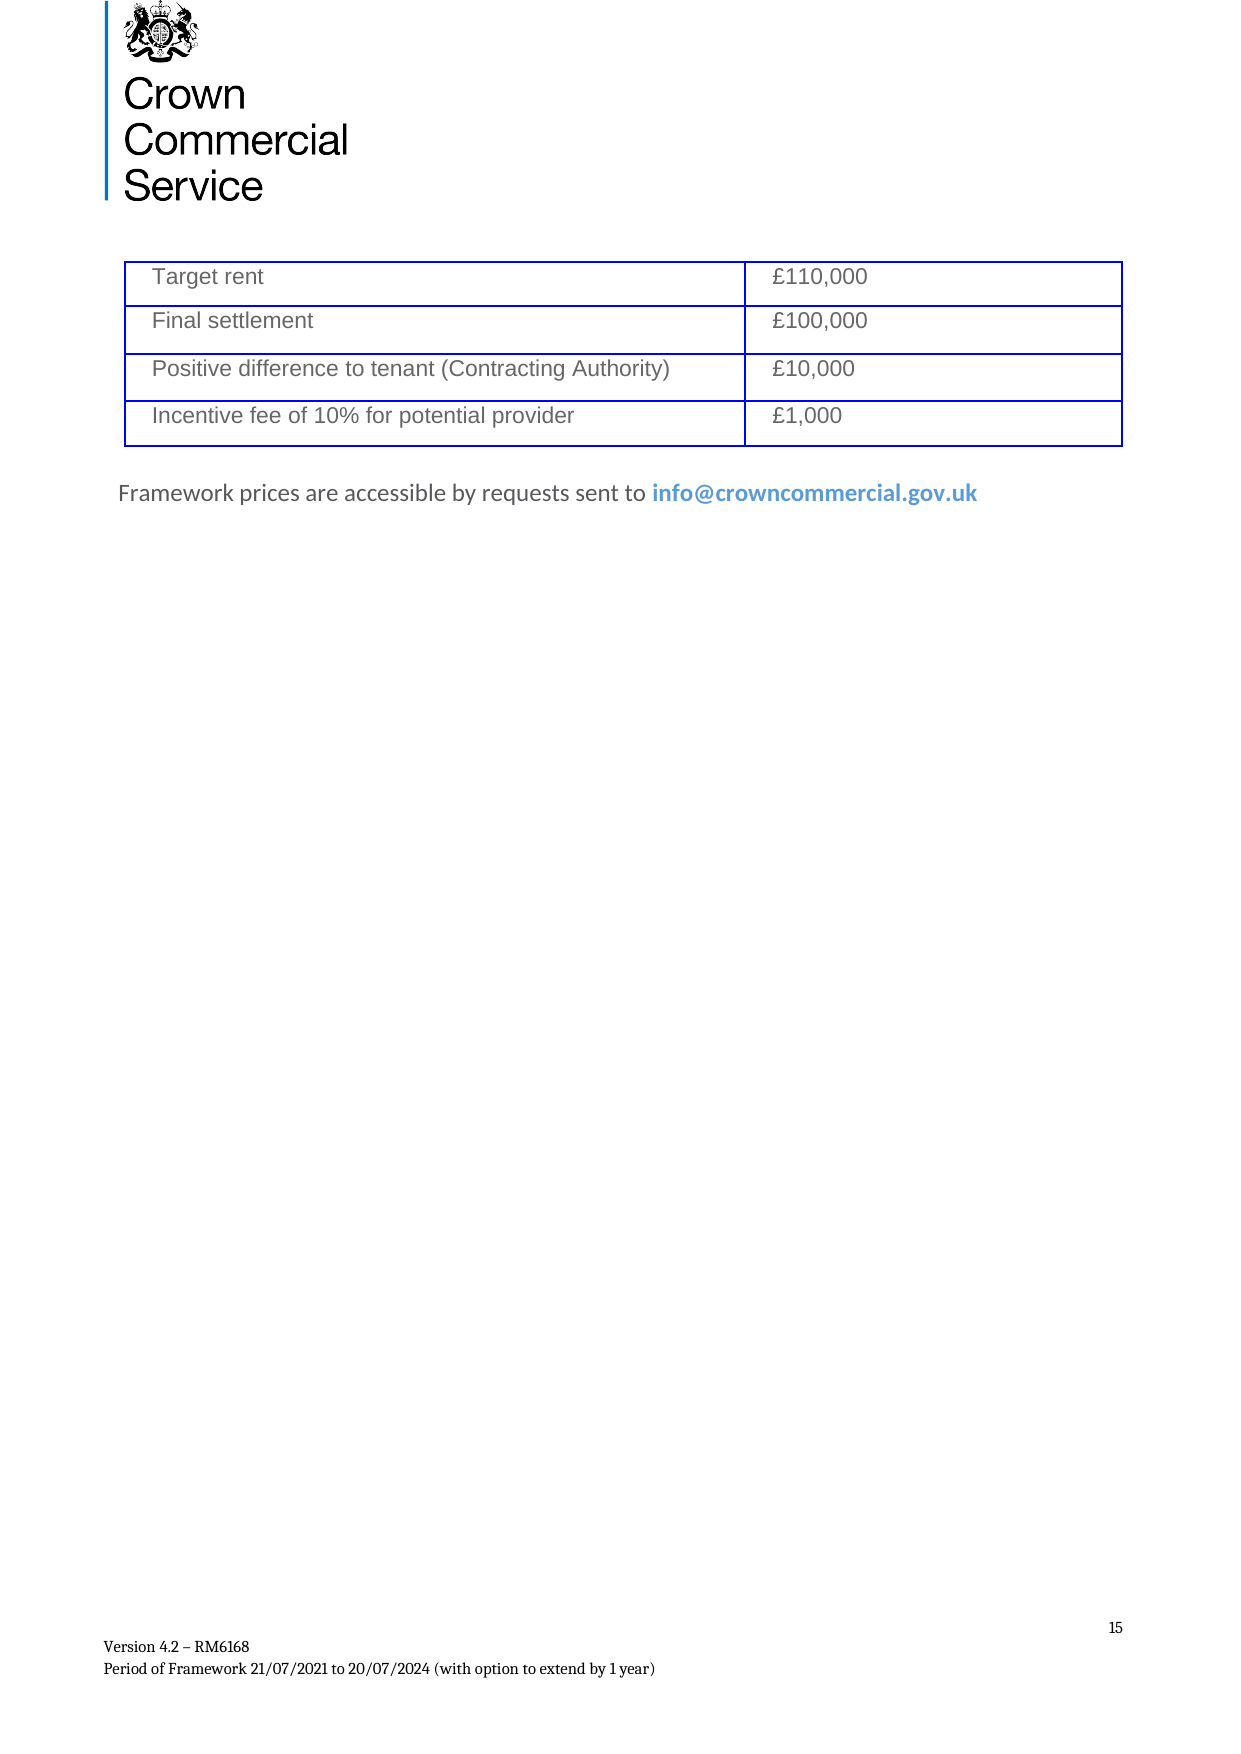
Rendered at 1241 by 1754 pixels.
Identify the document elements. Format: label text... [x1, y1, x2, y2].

table_cell £100,000 [746, 307, 1121, 353]
table_header Target rent [126, 263, 744, 305]
table_cell £1,000 [746, 402, 1121, 445]
table_header £110,000 [746, 263, 1121, 305]
table_cell Positive difference to tenant (Contracting Authority) [126, 355, 744, 399]
text Framework prices are accessible by requests sent to info@crowncommercial.gov.uk [118, 477, 1123, 508]
table_cell £10,000 [746, 355, 1121, 399]
table_cell Final settlement [126, 307, 744, 353]
table_cell Incentive fee of 10% for potential provider [126, 402, 744, 445]
